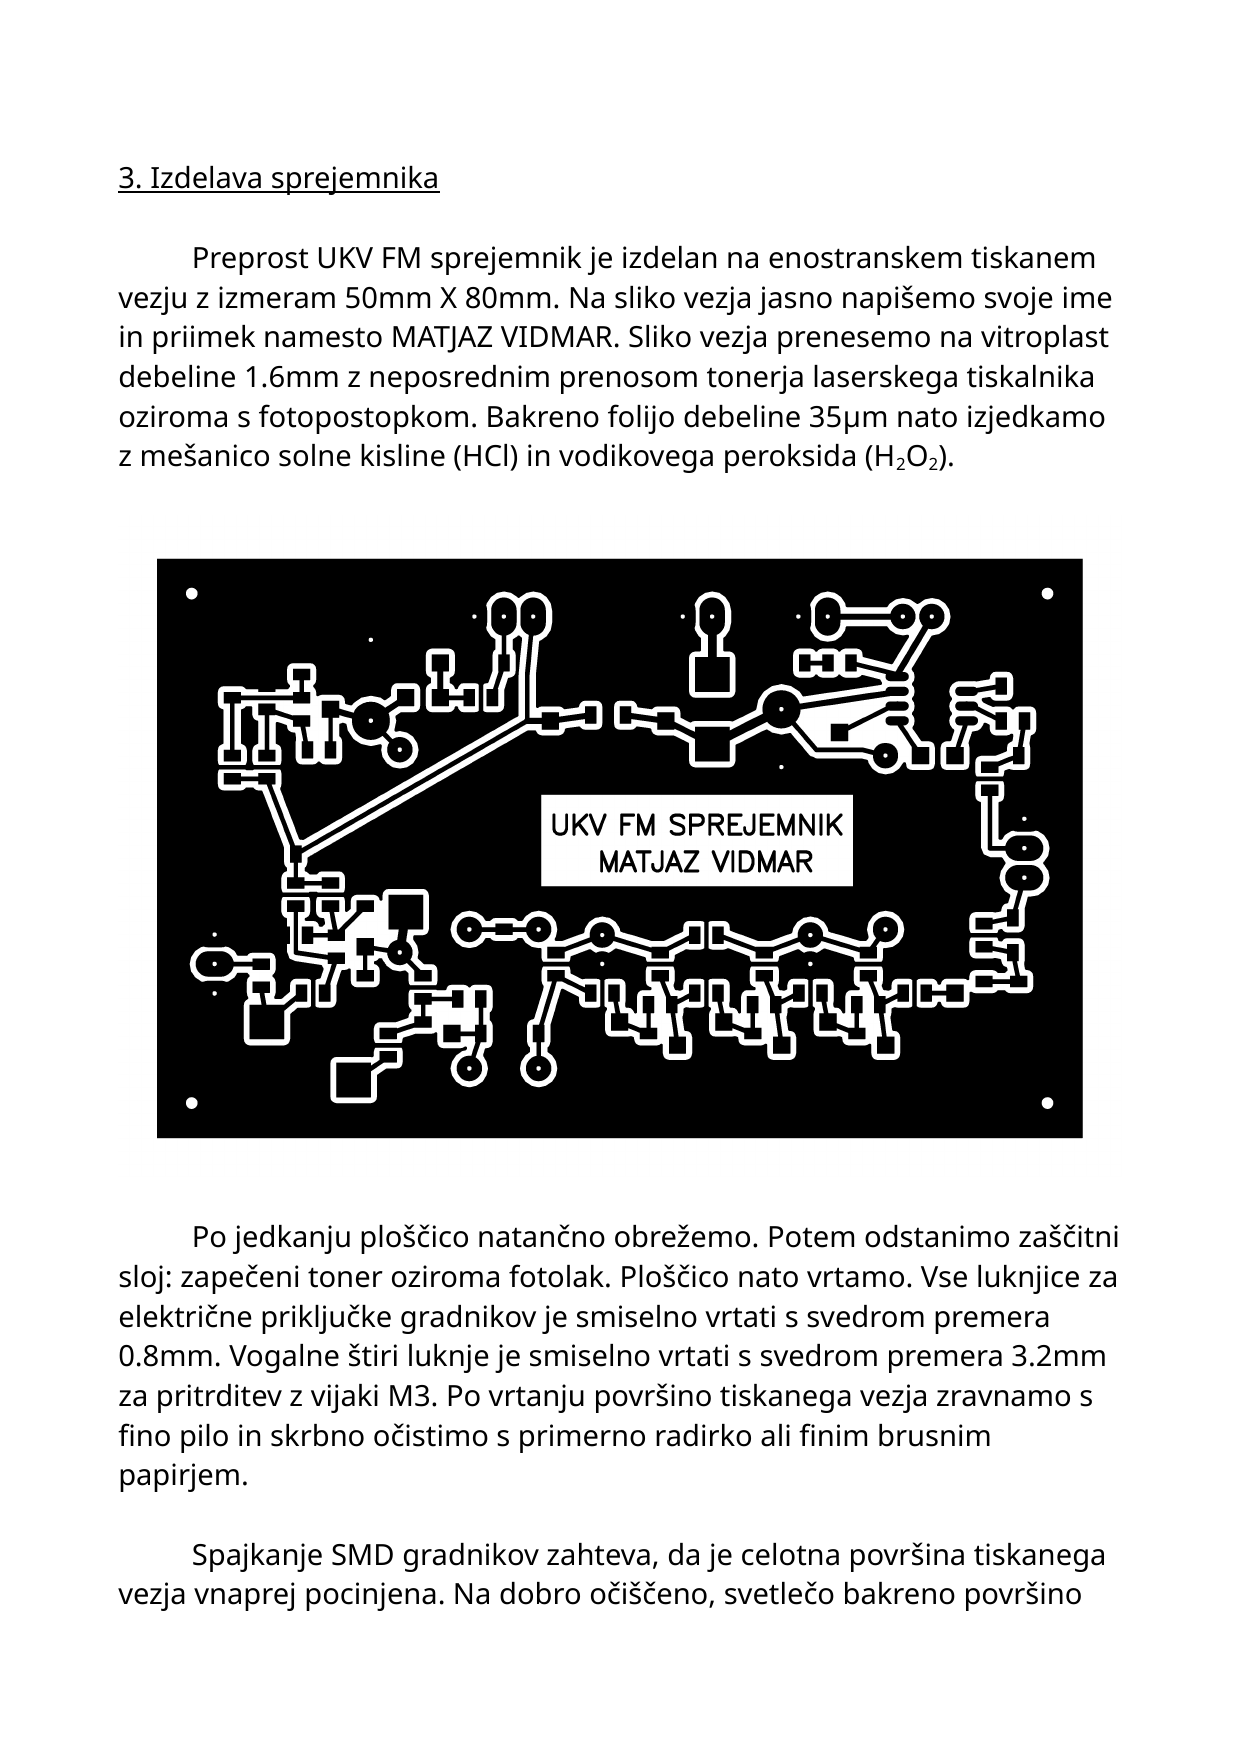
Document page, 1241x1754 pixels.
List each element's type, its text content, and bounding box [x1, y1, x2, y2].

text 3. Izdelava sprejemnika [118, 158, 1122, 197]
text Po jedkanju ploščico natančno obrežemo. Potem odstanimo zaščitni sloj: zapečeni toner oziroma fotolak. Ploščico nato vrtamo. Vse luknjice za električne priključke gradnikov je smiselno vrtati s svedrom premera 0.8mm. Vogalne štiri luknje je smiselno vrtati s svedrom premera 3.2mm za pritrditev z vijaki M3. Po vrtanju površino tiskanega vezja zravnamo s fino pilo in skrbno očistimo s primerno radirko ali finim brusnim papirjem. [118, 1216, 1122, 1494]
text Spajkanje SMD gradnikov zahteva, da je celotna površina tiskanega vezja vnaprej pocinjena. Na dobro očiščeno, svetlečo bakreno površino [118, 1534, 1122, 1613]
text Preprost UKV FM sprejemnik je izdelan na enostranskem tiskanem vezju z izmeram 50mm X 80mm. Na sliko vezja jasno napišemo svoje ime in priimek namesto MATJAZ VIDMAR. Sliko vezja prenesemo na vitroplast debeline 1.6mm z neposrednim prenosom tonerja laserskega tiskalnika oziroma s fotopostopkom. Bakreno folijo debeline 35μm nato izjedkamo z mešanico solne kisline (HCl) in vodikovega peroksida (H2O2). [118, 237, 1122, 475]
picture [118, 515, 1122, 1177]
